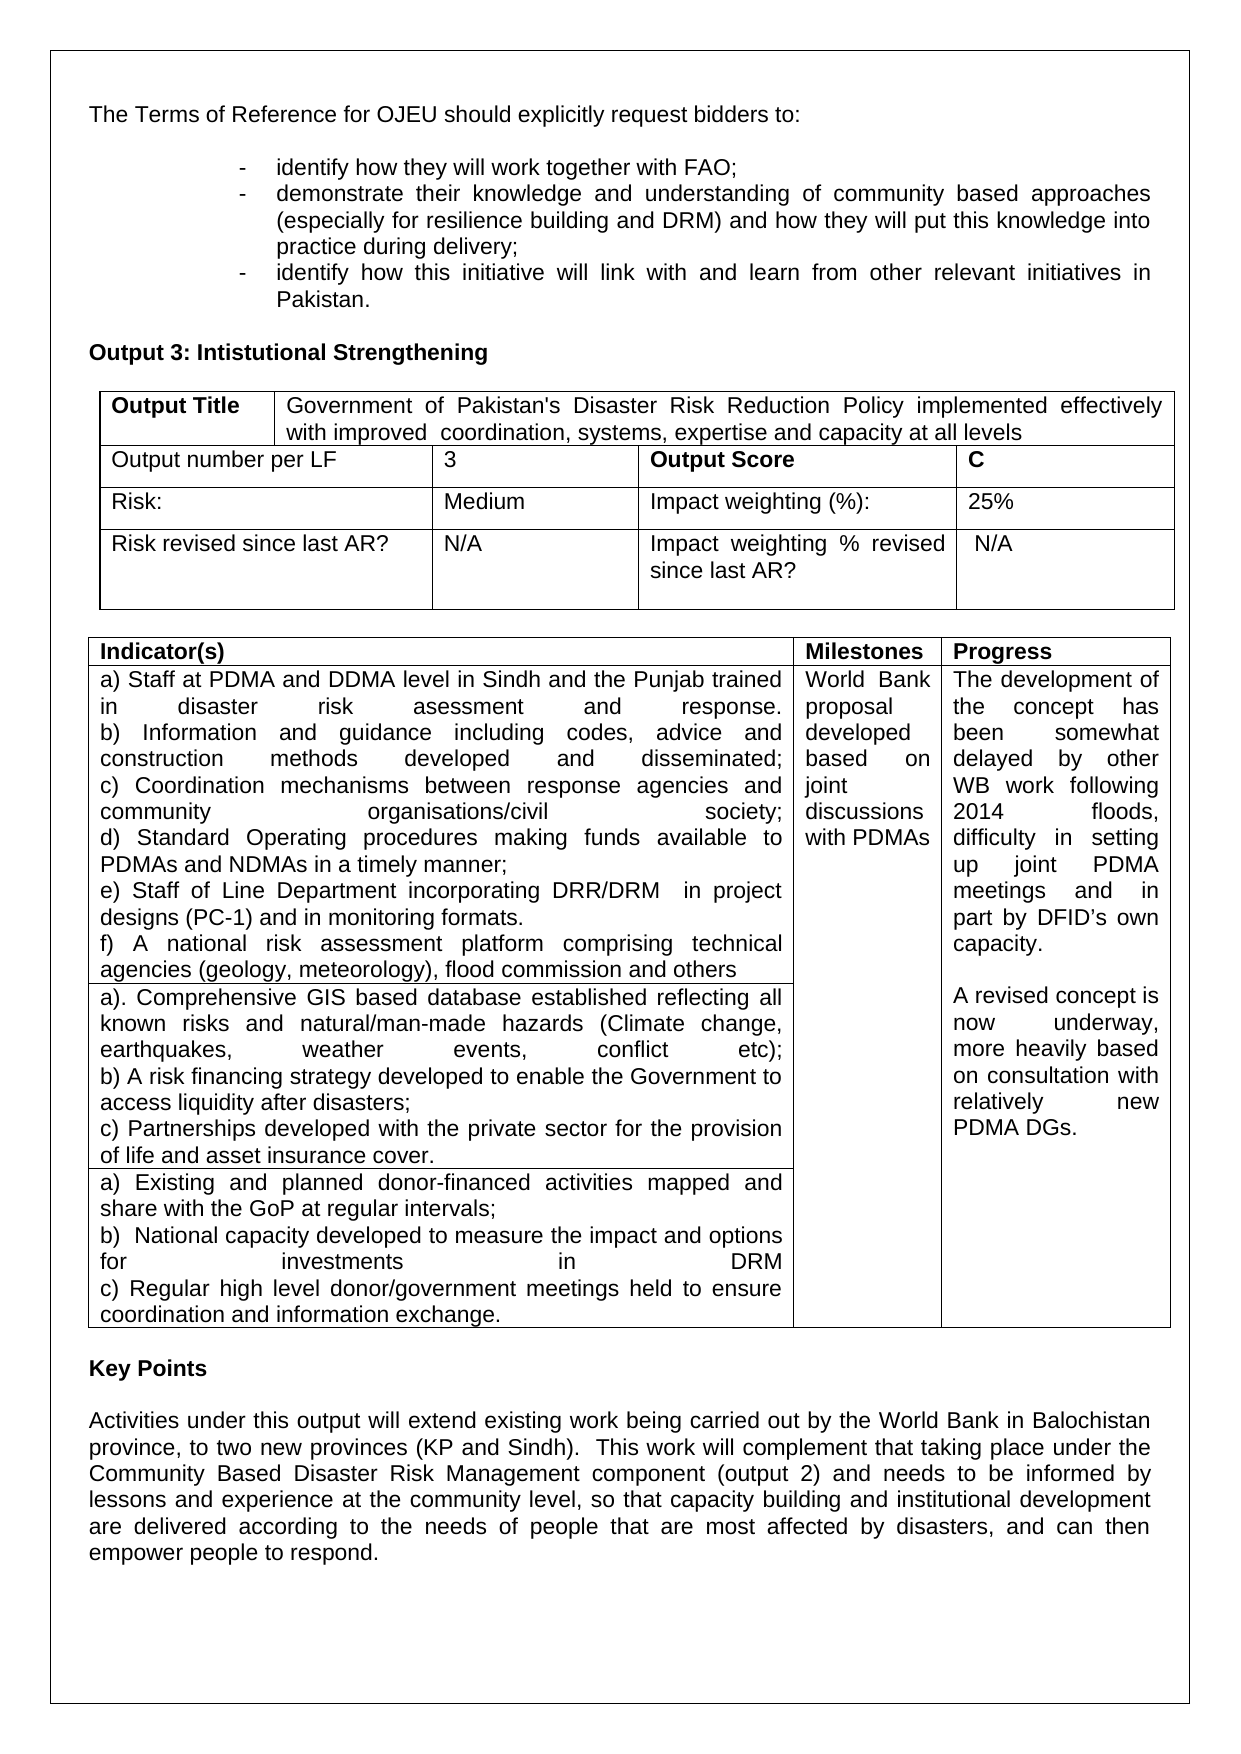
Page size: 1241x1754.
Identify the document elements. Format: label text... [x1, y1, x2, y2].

table_header Indicator(s) [89, 638, 793, 665]
table_cell Risk revised since last AR? [101, 530, 432, 609]
list identify how they will work together with FAO; [239, 154, 1152, 180]
table_cell N/A [957, 530, 1174, 609]
table_cell 25% [957, 488, 1174, 529]
table_cell Medium [433, 488, 638, 529]
table_cell 3 [433, 446, 638, 487]
text Output 3: Intistutional Strengthening [89, 338, 1152, 365]
table_cell Impact weighting (%): [639, 488, 956, 529]
table_cell a). Comprehensive GIS based database established reflecting all known risks and natural/man-made hazards (Climate change, earthquakes, weather events, conflict etc); b) A risk financing strategy developed to enable the Government to access liquidity after disasters; c) Partnerships developed with the private sector for the provision of life and asset insurance cover. [89, 984, 793, 1168]
text Activities under this output will extend existing work being carried out by the World Bank in Balochistan province, to two new provinces (KP and Sindh). This work will complement that taking place under the Community Based Disaster Risk Management component (output 2) and needs to be informed by lessons and experience at the community level, so that capacity building and institutional development are delivered according to the needs of people that are most affected by disasters, and can then empower people to respond. [89, 1407, 1152, 1565]
table_cell Risk: [101, 488, 432, 529]
table_header Output Title [101, 392, 274, 445]
table_cell Output Score [639, 446, 956, 487]
table_cell Output number per LF [101, 446, 432, 487]
table_cell a) Staff at PDMA and DDMA level in Sindh and the Punjab trained in disaster risk asessment and response. b) Information and guidance including codes, advice and construction methods developed and disseminated; c) Coordination mechanisms between response agencies and community organisations/civil society; d) Standard Operating procedures making funds available to PDMAs and NDMAs in a timely manner; e) Staff of Line Department incorporating DRR/DRM in project designs (PC-1) and in monitoring formats. f) A national risk assessment platform comprising technical agencies (geology, meteorology), flood commission and others [89, 666, 793, 982]
table_header Progress [942, 638, 1170, 665]
table_cell C [957, 446, 1174, 487]
table_cell a) Existing and planned donor-financed activities mapped and share with the GoP at regular intervals; b) National capacity developed to measure the impact and options for investments in DRM c) Regular high level donor/government meetings held to ensure coordination and information exchange. [89, 1169, 793, 1327]
list demonstrate their knowledge and understanding of community based approaches (especially for resilience building and DRM) and how they will put this knowledge into practice during delivery; [239, 180, 1152, 259]
text Key Points [89, 1354, 1152, 1381]
text The Terms of Reference for OJEU should explicitly request bidders to: [89, 101, 1152, 128]
table_header Government of Pakistan's Disaster Risk Reduction Policy implemented effectively with improved coordination, systems, expertise and capacity at all levels [275, 392, 1174, 445]
table_header Milestones [794, 638, 941, 665]
table_cell The development of the concept has been somewhat delayed by other WB work following 2014 floods, difficulty in setting up joint PDMA meetings and in part by DFID’s own capacity. A revised concept is now underway, more heavily based on consultation with relatively new PDMA DGs. [942, 666, 1170, 1327]
table_cell Impact weighting % revised since last AR? [639, 530, 956, 609]
table_cell N/A [433, 530, 638, 609]
list identify how this initiative will link with and learn from other relevant initiatives in Pakistan. [239, 259, 1152, 312]
table_cell World Bank proposal developed based on joint discussions with PDMAs [794, 666, 941, 1327]
